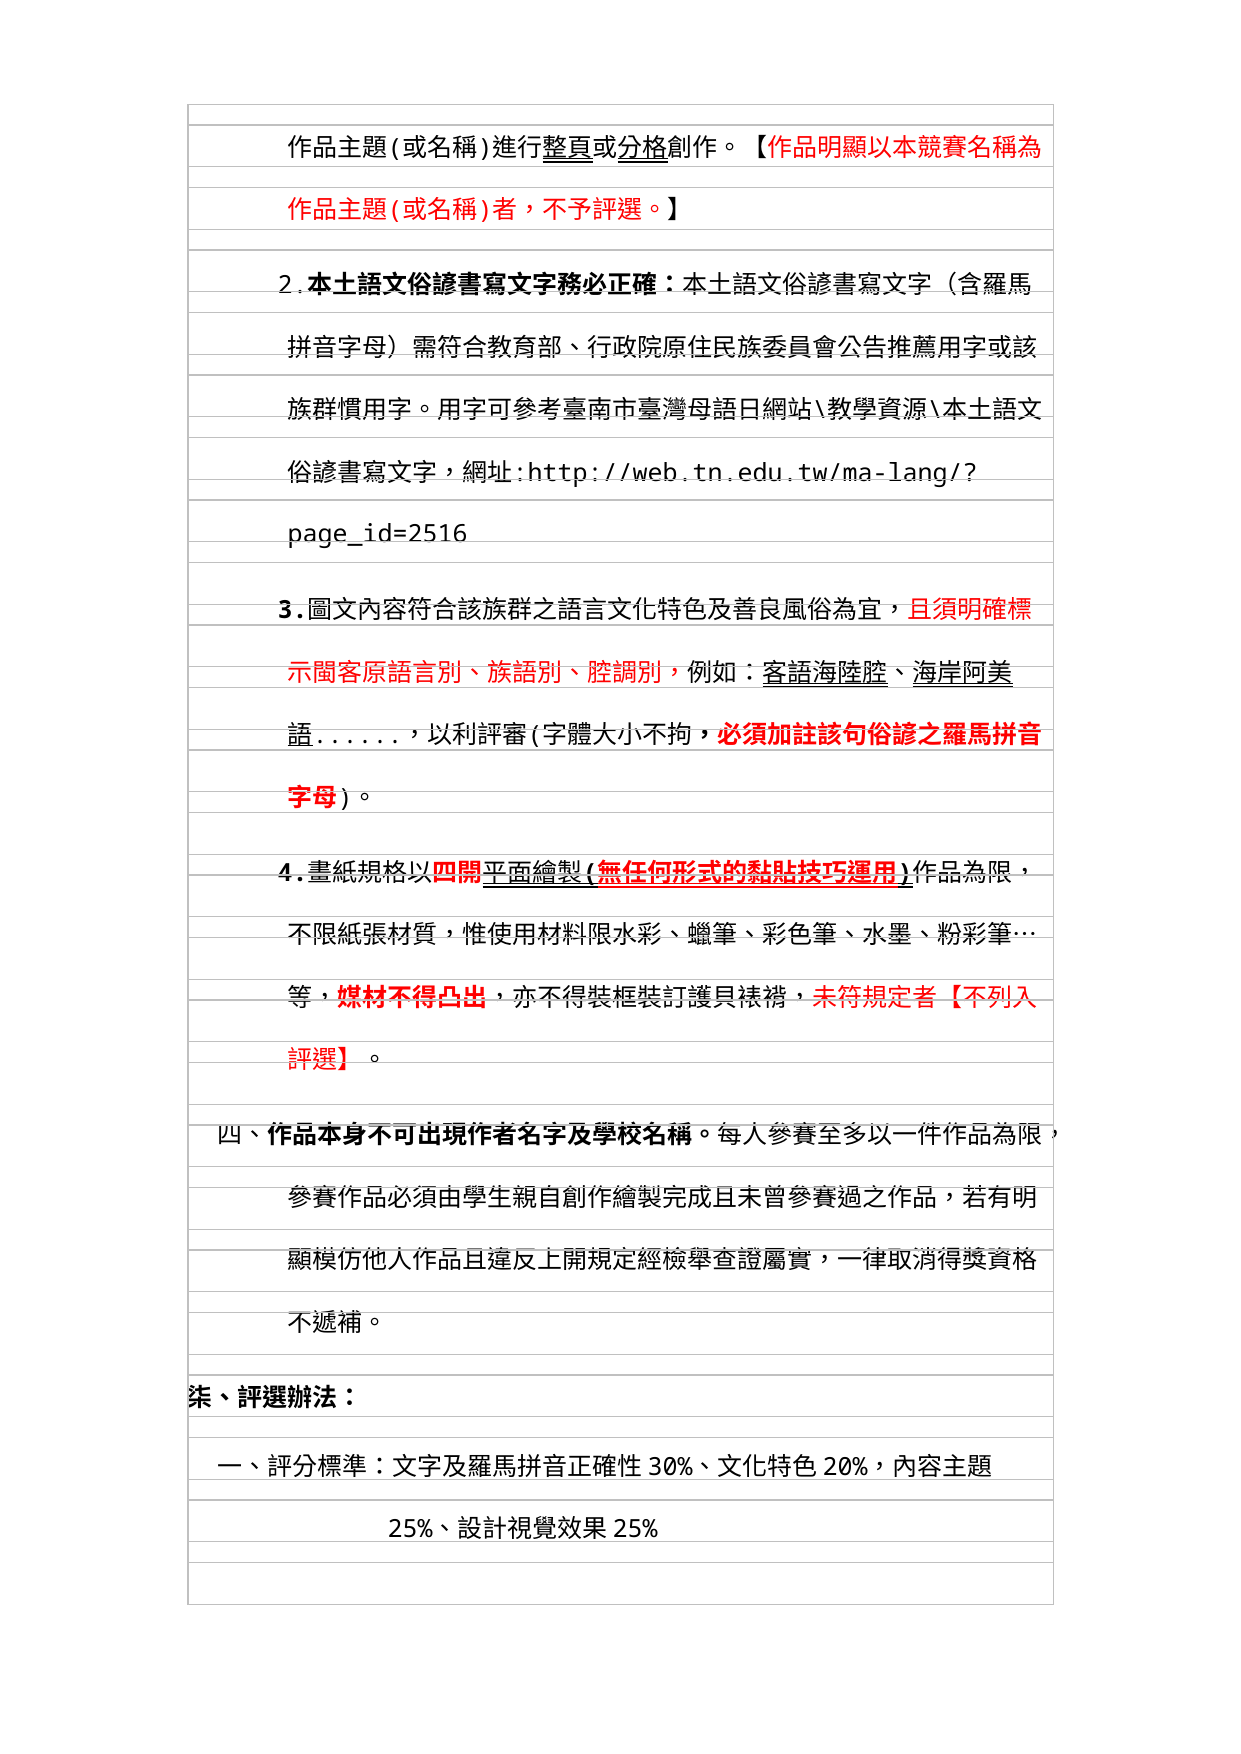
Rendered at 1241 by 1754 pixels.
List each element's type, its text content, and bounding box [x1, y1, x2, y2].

text 3.圖文內容符合該族群之語言文化特色及善良風俗為宜，且須明確標示閩客原語言別、族語別、腔調別，例如：客語海陸腔、海岸阿美語......，以利評審(字體大小不拘，必須加註該句俗諺之羅馬拼音字母)。 [189, 730, 1053, 749]
text 4.畫紙規格以四開平面繪製(無任何形式的黏貼技巧運用)作品為限，不限紙張材質，惟使用材料限水彩、蠟筆、彩色筆、水墨、粉彩筆…等，媒材不得凸出，亦不得裝框裝訂護貝裱褙，未符規定者【不列入評選】。 [189, 1042, 1053, 1062]
text 四、作品本身不可出現作者名字及學校名稱。每人參賽至多以一件作品為限，參賽作品必須由學生親自創作繪製完成且未曾參賽過之作品，若有明顯模仿他人作品且違反上開規定經檢舉查證屬實，一律取消得獎資格不遞補。 [189, 1105, 1053, 1124]
text 四、作品本身不可出現作者名字及學校名稱。每人參賽至多以一件作品為限，參賽作品必須由學生親自創作繪製完成且未曾參賽過之作品，若有明顯模仿他人作品且違反上開規定經檢舉查證屬實，一律取消得獎資格不遞補。 [189, 1126, 1053, 1166]
text 2.本土語文俗諺書寫文字務必正確：本土語文俗諺書寫文字（含羅馬拼音字母）需符合教育部、行政院原住民族委員會公告推薦用字或該族群慣用字。用字可參考臺南市臺灣母語日網站\教學資源\本土語文俗諺書寫文字，網址:http://web.tn.edu.tw/ma-lang/?page_id=2516 [189, 251, 1053, 291]
text 2.本土語文俗諺書寫文字務必正確：本土語文俗諺書寫文字（含羅馬拼音字母）需符合教育部、行政院原住民族委員會公告推薦用字或該族群慣用字。用字可參考臺南市臺灣母語日網站\教學資源\本土語文俗諺書寫文字，網址:http://web.tn.edu.tw/ma-lang/?page_id=2516 [189, 313, 1053, 354]
text [189, 1355, 1053, 1374]
text [189, 1422, 1053, 1437]
text 2.本土語文俗諺書寫文字務必正確：本土語文俗諺書寫文字（含羅馬拼音字母）需符合教育部、行政院原住民族委員會公告推薦用字或該族群慣用字。用字可參考臺南市臺灣母語日網站\教學資源\本土語文俗諺書寫文字，網址:http://web.tn.edu.tw/ma-lang/?page_id=2516 [189, 241, 1053, 249]
text 3.圖文內容符合該族群之語言文化特色及善良風俗為宜，且須明確標示閩客原語言別、族語別、腔調別，例如：客語海陸腔、海岸阿美語......，以利評審(字體大小不拘，必須加註該句俗諺之羅馬拼音字母)。 [189, 605, 1053, 624]
text 四、作品本身不可出現作者名字及學校名稱。每人參賽至多以一件作品為限，參賽作品必須由學生親自創作繪製完成且未曾參賽過之作品，若有明顯模仿他人作品且違反上開規定經檢舉查證屬實，一律取消得獎資格不遞補。 [189, 1251, 1053, 1291]
text 1.每件作品以一個主題進行創作：請以運用之本土語文俗諺或智慧用語為作品主題(或名稱)進行整頁或分格創作。【作品明顯以本競賽名稱為作品主題(或名稱)者，不予評選。】 [189, 105, 1053, 124]
text 4.畫紙規格以四開平面繪製(無任何形式的黏貼技巧運用)作品為限，不限紙張材質，惟使用材料限水彩、蠟筆、彩色筆、水墨、粉彩筆…等，媒材不得凸出，亦不得裝框裝訂護貝裱褙，未符規定者【不列入評選】。 [189, 980, 1053, 999]
text 四、作品本身不可出現作者名字及學校名稱。每人參賽至多以一件作品為限，參賽作品必須由學生親自創作繪製完成且未曾參賽過之作品，若有明顯模仿他人作品且違反上開規定經檢舉查證屬實，一律取消得獎資格不遞補。 [189, 1167, 1053, 1187]
text 4.畫紙規格以四開平面繪製(無任何形式的黏貼技巧運用)作品為限，不限紙張材質，惟使用材料限水彩、蠟筆、彩色筆、水墨、粉彩筆…等，媒材不得凸出，亦不得裝框裝訂護貝裱褙，未符規定者【不列入評選】。 [189, 938, 1053, 979]
text 2.本土語文俗諺書寫文字務必正確：本土語文俗諺書寫文字（含羅馬拼音字母）需符合教育部、行政院原住民族委員會公告推薦用字或該族群慣用字。用字可參考臺南市臺灣母語日網站\教學資源\本土語文俗諺書寫文字，網址:http://web.tn.edu.tw/ma-lang/?page_id=2516 [189, 501, 1053, 541]
text 3.圖文內容符合該族群之語言文化特色及善良風俗為宜，且須明確標示閩客原語言別、族語別、腔調別，例如：客語海陸腔、海岸阿美語......，以利評審(字體大小不拘，必須加註該句俗諺之羅馬拼音字母)。 [189, 751, 1053, 791]
text 2.本土語文俗諺書寫文字務必正確：本土語文俗諺書寫文字（含羅馬拼音字母）需符合教育部、行政院原住民族委員會公告推薦用字或該族群慣用字。用字可參考臺南市臺灣母語日網站\教學資源\本土語文俗諺書寫文字，網址:http://web.tn.edu.tw/ma-lang/?page_id=2516 [189, 292, 1053, 312]
text 2.本土語文俗諺書寫文字務必正確：本土語文俗諺書寫文字（含羅馬拼音字母）需符合教育部、行政院原住民族委員會公告推薦用字或該族群慣用字。用字可參考臺南市臺灣母語日網站\教學資源\本土語文俗諺書寫文字，網址:http://web.tn.edu.tw/ma-lang/?page_id=2516 [189, 542, 1053, 554]
text 4.畫紙規格以四開平面繪製(無任何形式的黏貼技巧運用)作品為限，不限紙張材質，惟使用材料限水彩、蠟筆、彩色筆、水墨、粉彩筆…等，媒材不得凸出，亦不得裝框裝訂護貝裱褙，未符規定者【不列入評選】。 [189, 829, 1053, 854]
text 1.每件作品以一個主題進行創作：請以運用之本土語文俗諺或智慧用語為作品主題(或名稱)進行整頁或分格創作。【作品明顯以本競賽名稱為作品主題(或名稱)者，不予評選。】 [189, 167, 1053, 187]
text 25%、設計視覺效果25% [189, 1501, 1053, 1541]
text 3.圖文內容符合該族群之語言文化特色及善良風俗為宜，且須明確標示閩客原語言別、族語別、腔調別，例如：客語海陸腔、海岸阿美語......，以利評審(字體大小不拘，必須加註該句俗諺之羅馬拼音字母)。 [189, 566, 1053, 604]
text 3.圖文內容符合該族群之語言文化特色及善良風俗為宜，且須明確標示閩客原語言別、族語別、腔調別，例如：客語海陸腔、海岸阿美語......，以利評審(字體大小不拘，必須加註該句俗諺之羅馬拼音字母)。 [189, 792, 1053, 812]
text 2.本土語文俗諺書寫文字務必正確：本土語文俗諺書寫文字（含羅馬拼音字母）需符合教育部、行政院原住民族委員會公告推薦用字或該族群慣用字。用字可參考臺南市臺灣母語日網站\教學資源\本土語文俗諺書寫文字，網址:http://web.tn.edu.tw/ma-lang/?page_id=2516 [189, 355, 1053, 374]
text 4.畫紙規格以四開平面繪製(無任何形式的黏貼技巧運用)作品為限，不限紙張材質，惟使用材料限水彩、蠟筆、彩色筆、水墨、粉彩筆…等，媒材不得凸出，亦不得裝框裝訂護貝裱褙，未符規定者【不列入評選】。 [189, 855, 1053, 874]
text 3.圖文內容符合該族群之語言文化特色及善良風俗為宜，且須明確標示閩客原語言別、族語別、腔調別，例如：客語海陸腔、海岸阿美語......，以利評審(字體大小不拘，必須加註該句俗諺之羅馬拼音字母)。 [189, 626, 1053, 666]
text 1.每件作品以一個主題進行創作：請以運用之本土語文俗諺或智慧用語為作品主題(或名稱)進行整頁或分格創作。【作品明顯以本競賽名稱為作品主題(或名稱)者，不予評選。】 [189, 126, 1053, 166]
text 3.圖文內容符合該族群之語言文化特色及善良風俗為宜，且須明確標示閩客原語言別、族語別、腔調別，例如：客語海陸腔、海岸阿美語......，以利評審(字體大小不拘，必須加註該句俗諺之羅馬拼音字母)。 [189, 688, 1053, 729]
text 3.圖文內容符合該族群之語言文化特色及善良風俗為宜，且須明確標示閩客原語言別、族語別、腔調別，例如：客語海陸腔、海岸阿美語......，以利評審(字體大小不拘，必須加註該句俗諺之羅馬拼音字母)。 [189, 667, 1053, 687]
text 一、評分標準：文字及羅馬拼音正確性30%、文化特色20%，內容主題 [189, 1438, 1053, 1479]
text 2.本土語文俗諺書寫文字務必正確：本土語文俗諺書寫文字（含羅馬拼音字母）需符合教育部、行政院原住民族委員會公告推薦用字或該族群慣用字。用字可參考臺南市臺灣母語日網站\教學資源\本土語文俗諺書寫文字，網址:http://web.tn.edu.tw/ma-lang/?page_id=2516 [189, 480, 1053, 499]
text [189, 1542, 1053, 1547]
text 2.本土語文俗諺書寫文字務必正確：本土語文俗諺書寫文字（含羅馬拼音字母）需符合教育部、行政院原住民族委員會公告推薦用字或該族群慣用字。用字可參考臺南市臺灣母語日網站\教學資源\本土語文俗諺書寫文字，網址:http://web.tn.edu.tw/ma-lang/?page_id=2516 [189, 376, 1053, 416]
text 1.每件作品以一個主題進行創作：請以運用之本土語文俗諺或智慧用語為作品主題(或名稱)進行整頁或分格創作。【作品明顯以本競賽名稱為作品主題(或名稱)者，不予評選。】 [189, 188, 1053, 229]
text 四、作品本身不可出現作者名字及學校名稱。每人參賽至多以一件作品為限，參賽作品必須由學生親自創作繪製完成且未曾參賽過之作品，若有明顯模仿他人作品且違反上開規定經檢舉查證屬實，一律取消得獎資格不遞補。 [189, 1313, 1053, 1341]
text 四、作品本身不可出現作者名字及學校名稱。每人參賽至多以一件作品為限，參賽作品必須由學生親自創作繪製完成且未曾參賽過之作品，若有明顯模仿他人作品且違反上開規定經檢舉查證屬實，一律取消得獎資格不遞補。 [189, 1292, 1053, 1312]
text 4.畫紙規格以四開平面繪製(無任何形式的黏貼技巧運用)作品為限，不限紙張材質，惟使用材料限水彩、蠟筆、彩色筆、水墨、粉彩筆…等，媒材不得凸出，亦不得裝框裝訂護貝裱褙，未符規定者【不列入評選】。 [189, 917, 1053, 937]
text [189, 1480, 1053, 1499]
text 四、作品本身不可出現作者名字及學校名稱。每人參賽至多以一件作品為限，參賽作品必須由學生親自創作繪製完成且未曾參賽過之作品，若有明顯模仿他人作品且違反上開規定經檢舉查證屬實，一律取消得獎資格不遞補。 [189, 1188, 1053, 1229]
text 4.畫紙規格以四開平面繪製(無任何形式的黏貼技巧運用)作品為限，不限紙張材質，惟使用材料限水彩、蠟筆、彩色筆、水墨、粉彩筆…等，媒材不得凸出，亦不得裝框裝訂護貝裱褙，未符規定者【不列入評選】。 [189, 876, 1053, 916]
text 2.本土語文俗諺書寫文字務必正確：本土語文俗諺書寫文字（含羅馬拼音字母）需符合教育部、行政院原住民族委員會公告推薦用字或該族群慣用字。用字可參考臺南市臺灣母語日網站\教學資源\本土語文俗諺書寫文字，網址:http://web.tn.edu.tw/ma-lang/?page_id=2516 [189, 417, 1053, 437]
text 四、作品本身不可出現作者名字及學校名稱。每人參賽至多以一件作品為限，參賽作品必須由學生親自創作繪製完成且未曾參賽過之作品，若有明顯模仿他人作品且違反上開規定經檢舉查證屬實，一律取消得獎資格不遞補。 [189, 1230, 1053, 1249]
text 4.畫紙規格以四開平面繪製(無任何形式的黏貼技巧運用)作品為限，不限紙張材質，惟使用材料限水彩、蠟筆、彩色筆、水墨、粉彩筆…等，媒材不得凸出，亦不得裝框裝訂護貝裱褙，未符規定者【不列入評選】。 [189, 1063, 1053, 1079]
text 4.畫紙規格以四開平面繪製(無任何形式的黏貼技巧運用)作品為限，不限紙張材質，惟使用材料限水彩、蠟筆、彩色筆、水墨、粉彩筆…等，媒材不得凸出，亦不得裝框裝訂護貝裱褙，未符規定者【不列入評選】。 [189, 1001, 1053, 1041]
text 四、作品本身不可出現作者名字及學校名稱。每人參賽至多以一件作品為限，參賽作品必須由學生親自創作繪製完成且未曾參賽過之作品，若有明顯模仿他人作品且違反上開規定經檢舉查證屬實，一律取消得獎資格不遞補。 [189, 1091, 1053, 1104]
text 2.本土語文俗諺書寫文字務必正確：本土語文俗諺書寫文字（含羅馬拼音字母）需符合教育部、行政院原住民族委員會公告推薦用字或該族群慣用字。用字可參考臺南市臺灣母語日網站\教學資源\本土語文俗諺書寫文字，網址:http://web.tn.edu.tw/ma-lang/?page_id=2516 [189, 438, 1053, 479]
text 柒、評選辦法： [189, 1376, 1053, 1416]
